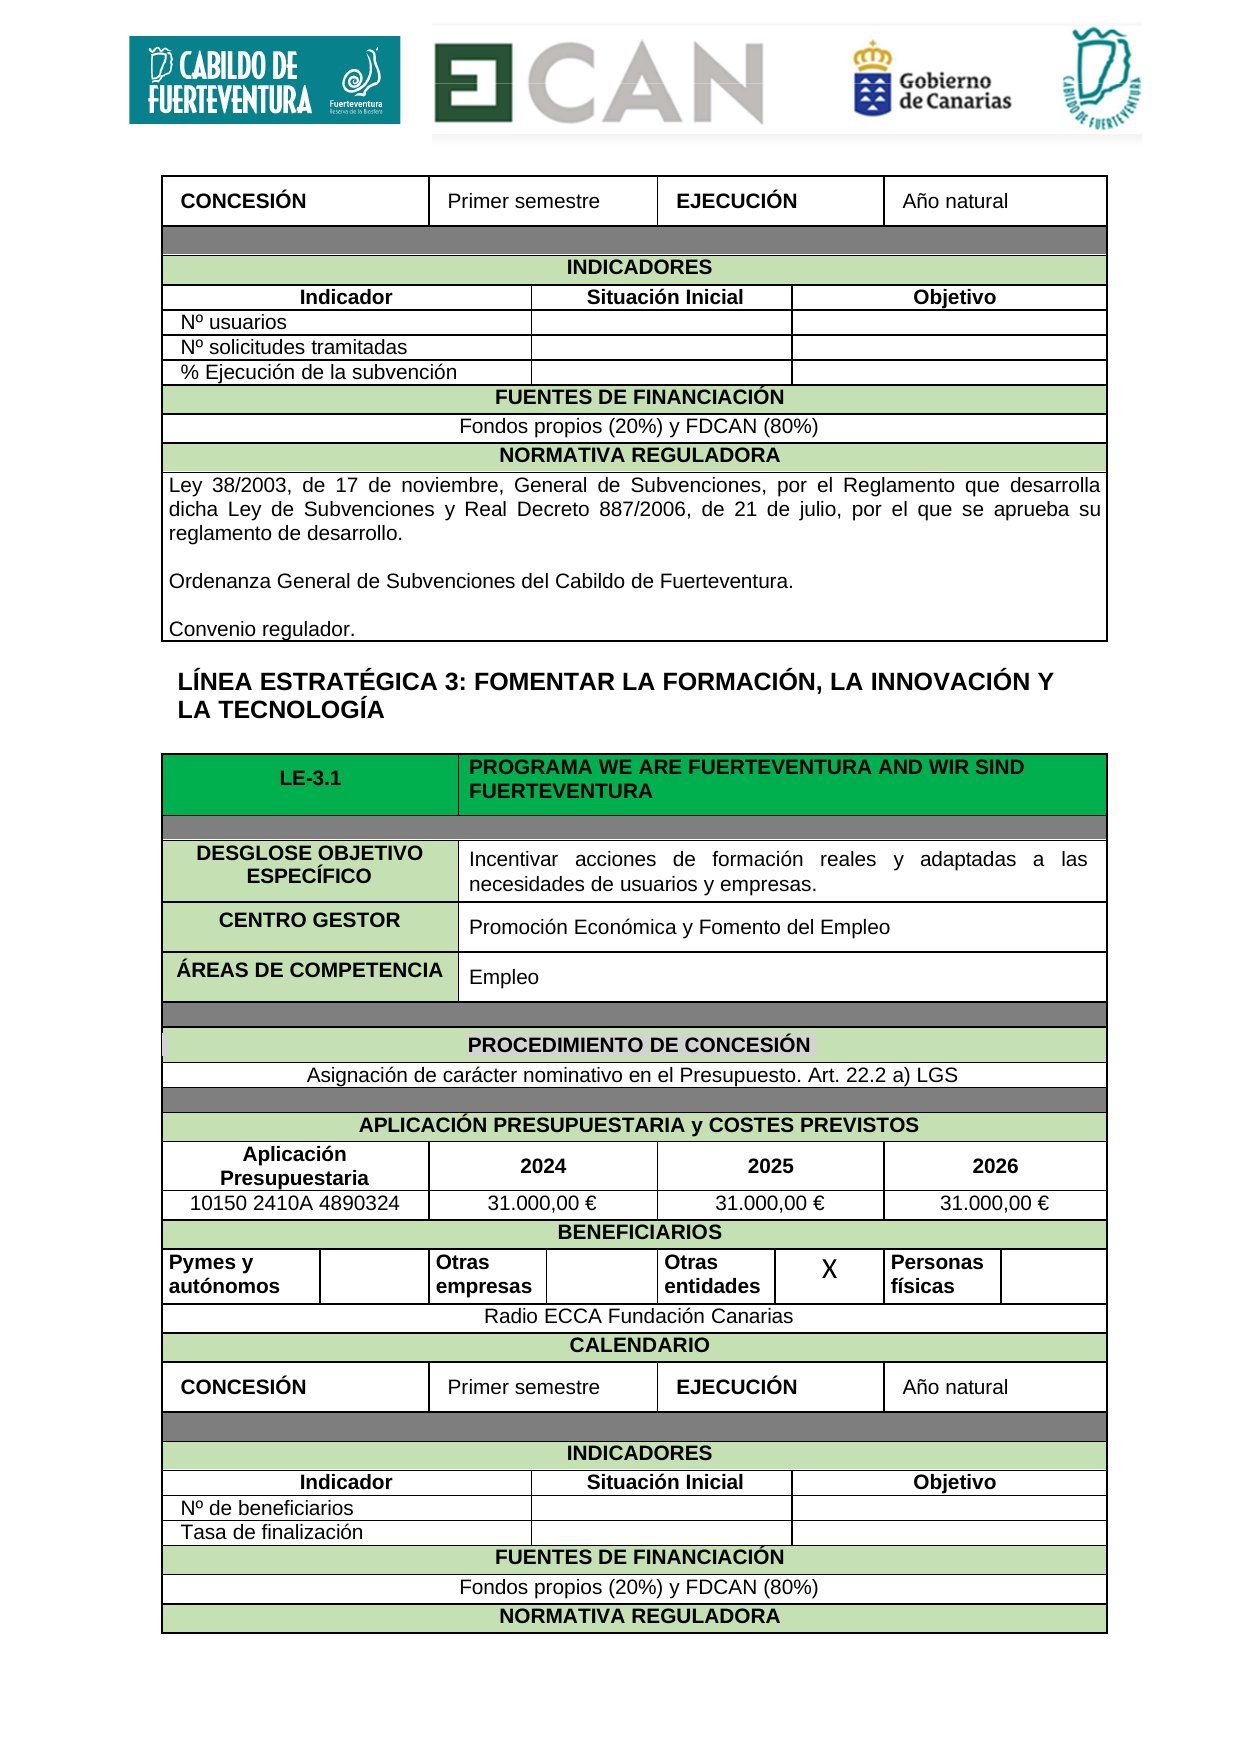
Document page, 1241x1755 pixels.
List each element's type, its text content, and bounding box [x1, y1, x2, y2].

table_cell FUENTES DE FINANCIACIÓN [163, 386, 1106, 413]
table_cell [163, 1413, 1106, 1441]
table_cell 2026 [885, 1142, 1106, 1190]
table_cell Pymes y autónomos [163, 1250, 319, 1303]
table_cell [532, 1521, 791, 1544]
table_cell Promoción Económica y Fomento del Empleo [459, 903, 1106, 951]
table_cell Tasa de finalización [163, 1521, 531, 1544]
table_cell 2025 [658, 1142, 883, 1190]
table_cell Ley 38/2003, de 17 de noviembre, General de Subvenciones, por el Reglamento que desarrolla dicha Ley de Subvenciones y Real Decreto 887/2006, de 21 de julio, por el que se aprueba su reglamento de desarrollo. Ordenanza General de Subvenciones del Cabildo de Fuerteventura. Convenio regulador. [163, 473, 1106, 640]
table_cell Incentivar acciones de formación reales y adaptadas a las necesidades de usuarios y empresas. [459, 841, 1106, 901]
table_cell [1002, 1250, 1106, 1303]
table_cell [532, 1496, 791, 1519]
table_cell 31.000,00 € [658, 1191, 883, 1219]
table_cell 2024 [430, 1142, 657, 1190]
table_cell Nº de beneficiarios [163, 1496, 531, 1519]
table_cell [321, 1250, 428, 1303]
table_cell Fondos propios (20%) y FDCAN (80%) [163, 415, 1106, 442]
table_cell EJECUCIÓN [658, 1363, 883, 1411]
table_cell CONCESIÓN [163, 1363, 428, 1411]
table_cell NORMATIVA REGULADORA [163, 1605, 1106, 1632]
table_cell BENEFICIARIOS [163, 1221, 1106, 1248]
table_cell PROCEDIMIENTO DE CONCESIÓN [163, 1028, 1106, 1062]
table_cell Objetivo [793, 1471, 1106, 1494]
table_cell 31.000,00 € [885, 1191, 1106, 1219]
table_cell APLICACIÓN PRESUPUESTARIA y COSTES PREVISTOS [163, 1113, 1106, 1141]
table_cell Situación Inicial [532, 1471, 791, 1494]
table_cell Otras entidades [658, 1250, 774, 1303]
table_cell Objetivo [793, 286, 1106, 309]
table_cell % Ejecución de la subvención [163, 361, 531, 384]
table_cell Aplicación Presupuestaria [163, 1142, 428, 1190]
table_header LE-3.1 [163, 755, 458, 815]
table_header CONCESIÓN [163, 177, 428, 225]
table_cell INDICADORES [163, 256, 1106, 284]
table_cell NORMATIVA REGULADORA [163, 444, 1106, 471]
text LÍNEA ESTRATÉGICA 3: FOMENTAR LA FORMACIÓN, LA INNOVACIÓN Y LA TECNOLOGÍA [177, 667, 1064, 724]
table_cell [793, 336, 1106, 359]
table_cell Nº usuarios [163, 311, 531, 334]
table_cell ÁREAS DE COMPETENCIA [163, 953, 458, 1001]
table_cell Asignación de carácter nominativo en el Presupuesto. Art. 22.2 a) LGS [163, 1063, 1106, 1087]
table_cell CALENDARIO [163, 1334, 1106, 1361]
table_cell [532, 361, 791, 384]
table_cell CENTRO GESTOR [163, 903, 458, 951]
table_cell [793, 361, 1106, 384]
table_cell DESGLOSE OBJETIVO ESPECÍFICO [163, 841, 458, 901]
table_cell Indicador [163, 286, 531, 309]
table_cell [532, 336, 791, 359]
table_cell Personas físicas [885, 1250, 1000, 1303]
table_header Primer semestre [430, 177, 657, 225]
table_header Año natural [885, 177, 1106, 225]
table_cell Primer semestre [430, 1363, 657, 1411]
table_cell INDICADORES [163, 1442, 1106, 1469]
table_cell [547, 1250, 657, 1303]
table_cell Radio ECCA Fundación Canarias [163, 1305, 1106, 1332]
table_cell Nº solicitudes tramitadas [163, 336, 531, 359]
table_cell 10150 2410A 4890324 [163, 1191, 428, 1219]
table_cell [793, 1521, 1106, 1544]
table_cell 31.000,00 € [430, 1191, 657, 1219]
table_cell [163, 816, 1106, 839]
table_cell Indicador [163, 1471, 531, 1494]
table_cell Otras empresas [430, 1250, 546, 1303]
table_cell [532, 311, 791, 334]
table_header PROGRAMA WE ARE FUERTEVENTURA AND WIR SIND FUERTEVENTURA [459, 755, 1106, 815]
table_cell FUENTES DE FINANCIACIÓN [163, 1546, 1106, 1574]
table_cell X [776, 1250, 883, 1303]
table_cell Fondos propios (20%) y FDCAN (80%) [163, 1575, 1106, 1603]
table_cell Empleo [459, 953, 1106, 1001]
table_cell [793, 311, 1106, 334]
table_cell [163, 227, 1106, 254]
table_cell [163, 1003, 1106, 1026]
table_header EJECUCIÓN [658, 177, 883, 225]
table_cell Situación Inicial [532, 286, 791, 309]
table_cell Año natural [885, 1363, 1106, 1411]
table_cell [793, 1496, 1106, 1519]
table_cell [163, 1088, 1106, 1112]
